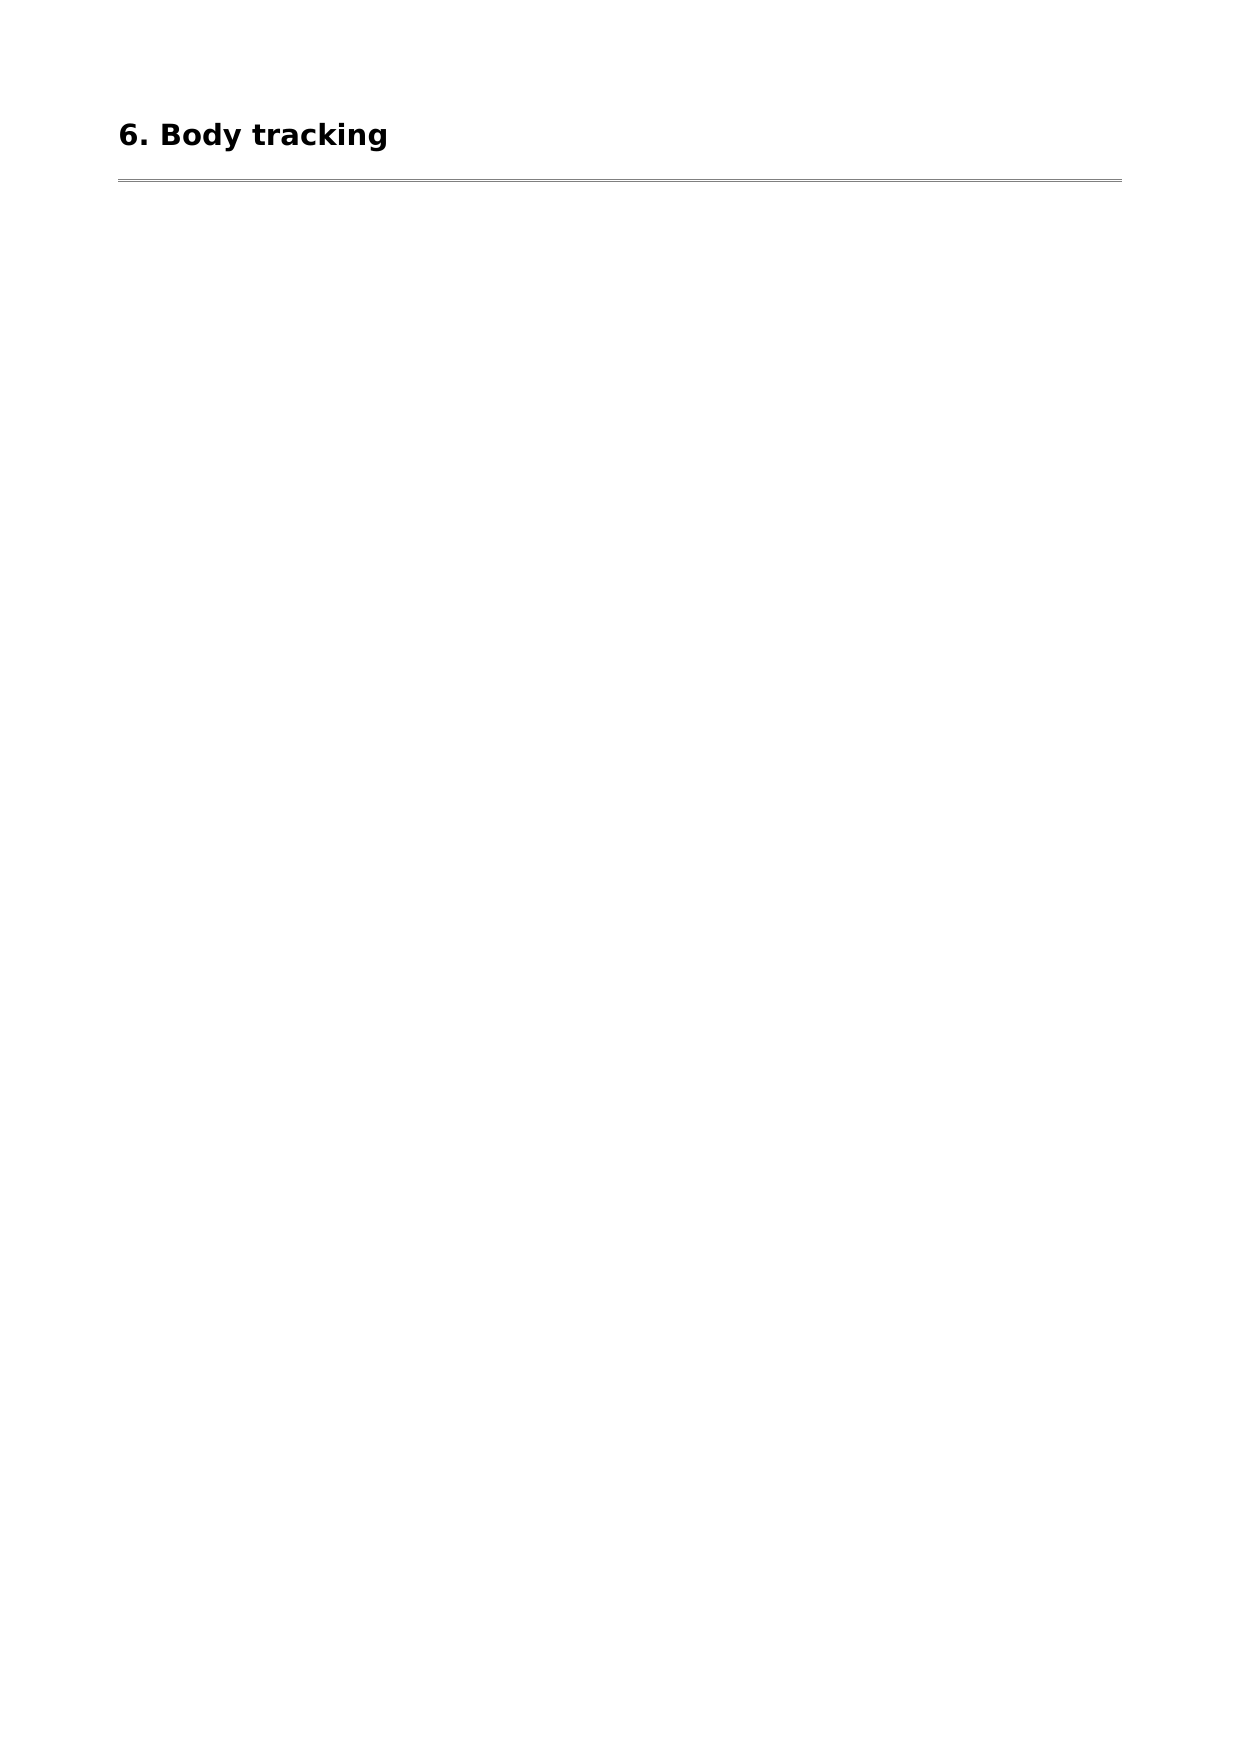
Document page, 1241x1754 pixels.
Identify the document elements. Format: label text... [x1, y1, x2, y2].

subtitle 6. Body tracking [118, 118, 1122, 152]
